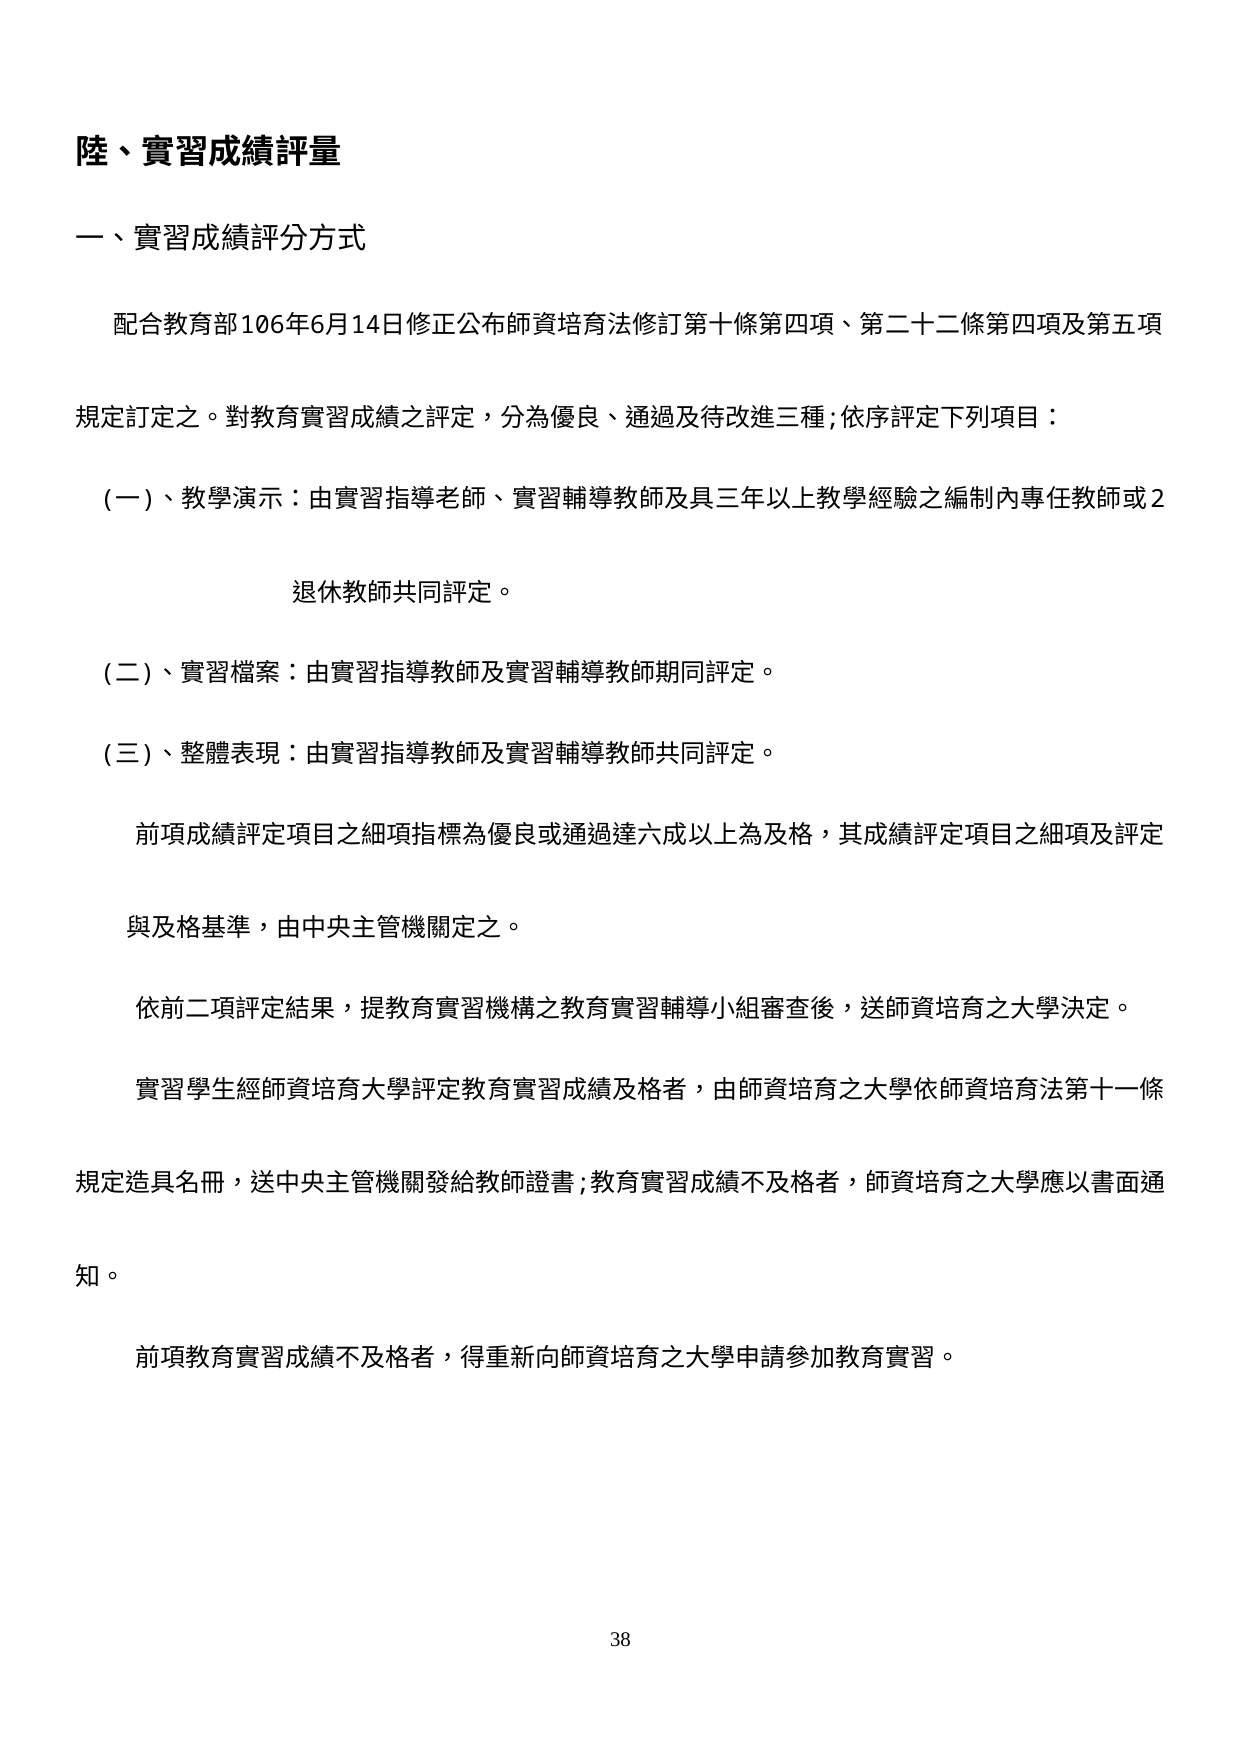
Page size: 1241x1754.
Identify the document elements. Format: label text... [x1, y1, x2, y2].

text (三)、整體表現：由實習指導教師及實習輔導教師共同評定。 [100, 707, 1165, 770]
text 前項教育實習成績不及格者，得重新向師資培育之大學申請參加教育實習。 [75, 1311, 1165, 1373]
text 依前二項評定結果，提教育實習機構之教育實習輔導小組審查後，送師資培育之大學決定。 [75, 962, 1165, 1025]
text 配合教育部106年6月14日修正公布師資培育法修訂第十條第四項、第二十二條第四項及第五項規定訂定之。對教育實習成績之評定，分為優良、通過及待改進三種;依序評定下列項目： [75, 278, 1165, 434]
text 前項成績評定項目之細項指標為優良或通過達六成以上為及格，其成績評定項目之細項及評定與及格基準，由中央主管機關定之。 [75, 788, 1165, 944]
text (一)、教學演示：由實習指導老師、實習輔導教師及具三年以上教學經驗之編制內專任教師或2退休教師共同評定。 [100, 452, 1165, 608]
text 實習學生經師資培育大學評定教育實習成績及格者，由師資培育之大學依師資培育法第十一條規定造具名冊，送中央主管機關發給教師證書;教育實習成績不及格者，師資培育之大學應以書面通知。 [75, 1043, 1165, 1293]
subtitle 一、實習成績評分方式 [75, 194, 1165, 257]
text (二)、實習檔案：由實習指導教師及實習輔導教師期同評定。 [100, 627, 1165, 689]
subtitle 陸、實習成績評量 [75, 108, 1165, 170]
